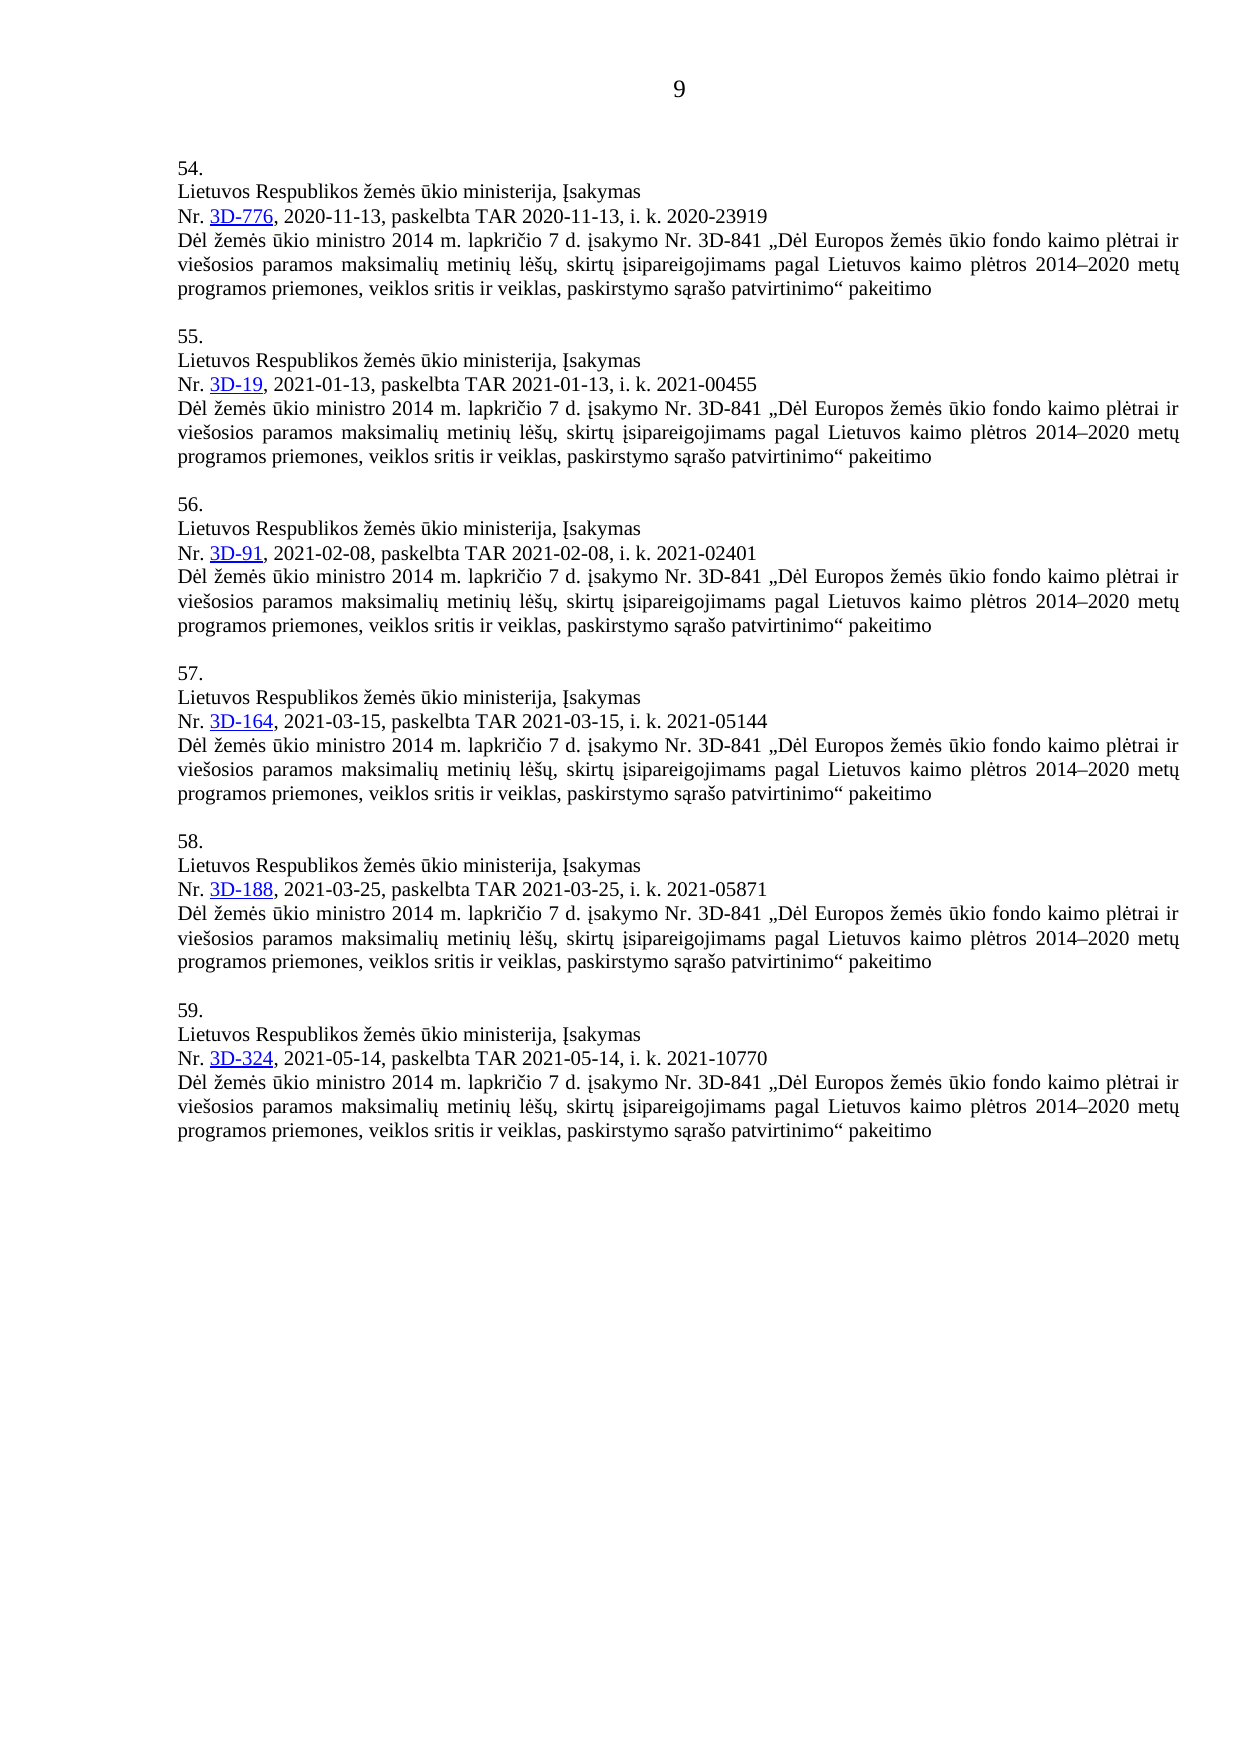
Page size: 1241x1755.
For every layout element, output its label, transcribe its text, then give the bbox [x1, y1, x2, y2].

text Lietuvos Respublikos žemės ūkio ministerija, Įsakymas [177, 348, 1181, 372]
text Dėl žemės ūkio ministro 2014 m. lapkričio 7 d. įsakymo Nr. 3D-841 „Dėl Europos žemės ūkio fondo kaimo plėtrai ir viešosios paramos maksimalių metinių lėšų, skirtų įsipareigojimams pagal Lietuvos kaimo plėtros 2014–2020 metų programos priemones, veiklos sritis ir veiklas, paskirstymo sąrašo patvirtinimo“ pakeitimo [177, 901, 1181, 973]
text Lietuvos Respublikos žemės ūkio ministerija, Įsakymas [177, 853, 1181, 877]
text 57. [177, 661, 1181, 685]
text Nr. 3D-19, 2021-01-13, paskelbta TAR 2021-01-13, i. k. 2021-00455 [177, 372, 1181, 396]
text 55. [177, 324, 1181, 348]
text Nr. 3D-776, 2020-11-13, paskelbta TAR 2020-11-13, i. k. 2020-23919 [177, 203, 1181, 228]
text Dėl žemės ūkio ministro 2014 m. lapkričio 7 d. įsakymo Nr. 3D-841 „Dėl Europos žemės ūkio fondo kaimo plėtrai ir viešosios paramos maksimalių metinių lėšų, skirtų įsipareigojimams pagal Lietuvos kaimo plėtros 2014–2020 metų programos priemones, veiklos sritis ir veiklas, paskirstymo sąrašo patvirtinimo“ pakeitimo [177, 396, 1181, 468]
text Nr. 3D-91, 2021-02-08, paskelbta TAR 2021-02-08, i. k. 2021-02401 [177, 540, 1181, 564]
text 54. [177, 155, 1181, 179]
text 56. [177, 492, 1181, 516]
text Lietuvos Respublikos žemės ūkio ministerija, Įsakymas [177, 179, 1181, 203]
text Nr. 3D-324, 2021-05-14, paskelbta TAR 2021-05-14, i. k. 2021-10770 [177, 1046, 1181, 1070]
text Dėl žemės ūkio ministro 2014 m. lapkričio 7 d. įsakymo Nr. 3D-841 „Dėl Europos žemės ūkio fondo kaimo plėtrai ir viešosios paramos maksimalių metinių lėšų, skirtų įsipareigojimams pagal Lietuvos kaimo plėtros 2014–2020 metų programos priemones, veiklos sritis ir veiklas, paskirstymo sąrašo patvirtinimo“ pakeitimo [177, 733, 1181, 805]
text Nr. 3D-164, 2021-03-15, paskelbta TAR 2021-03-15, i. k. 2021-05144 [177, 709, 1181, 733]
text Lietuvos Respublikos žemės ūkio ministerija, Įsakymas [177, 1022, 1181, 1046]
text 59. [177, 998, 1181, 1022]
text Lietuvos Respublikos žemės ūkio ministerija, Įsakymas [177, 685, 1181, 709]
text Nr. 3D-188, 2021-03-25, paskelbta TAR 2021-03-25, i. k. 2021-05871 [177, 877, 1181, 901]
text 58. [177, 829, 1181, 853]
text Dėl žemės ūkio ministro 2014 m. lapkričio 7 d. įsakymo Nr. 3D-841 „Dėl Europos žemės ūkio fondo kaimo plėtrai ir viešosios paramos maksimalių metinių lėšų, skirtų įsipareigojimams pagal Lietuvos kaimo plėtros 2014–2020 metų programos priemones, veiklos sritis ir veiklas, paskirstymo sąrašo patvirtinimo“ pakeitimo [177, 1070, 1181, 1142]
text Dėl žemės ūkio ministro 2014 m. lapkričio 7 d. įsakymo Nr. 3D-841 „Dėl Europos žemės ūkio fondo kaimo plėtrai ir viešosios paramos maksimalių metinių lėšų, skirtų įsipareigojimams pagal Lietuvos kaimo plėtros 2014–2020 metų programos priemones, veiklos sritis ir veiklas, paskirstymo sąrašo patvirtinimo“ pakeitimo [177, 228, 1181, 300]
text Lietuvos Respublikos žemės ūkio ministerija, Įsakymas [177, 516, 1181, 540]
text Dėl žemės ūkio ministro 2014 m. lapkričio 7 d. įsakymo Nr. 3D-841 „Dėl Europos žemės ūkio fondo kaimo plėtrai ir viešosios paramos maksimalių metinių lėšų, skirtų įsipareigojimams pagal Lietuvos kaimo plėtros 2014–2020 metų programos priemones, veiklos sritis ir veiklas, paskirstymo sąrašo patvirtinimo“ pakeitimo [177, 564, 1181, 637]
